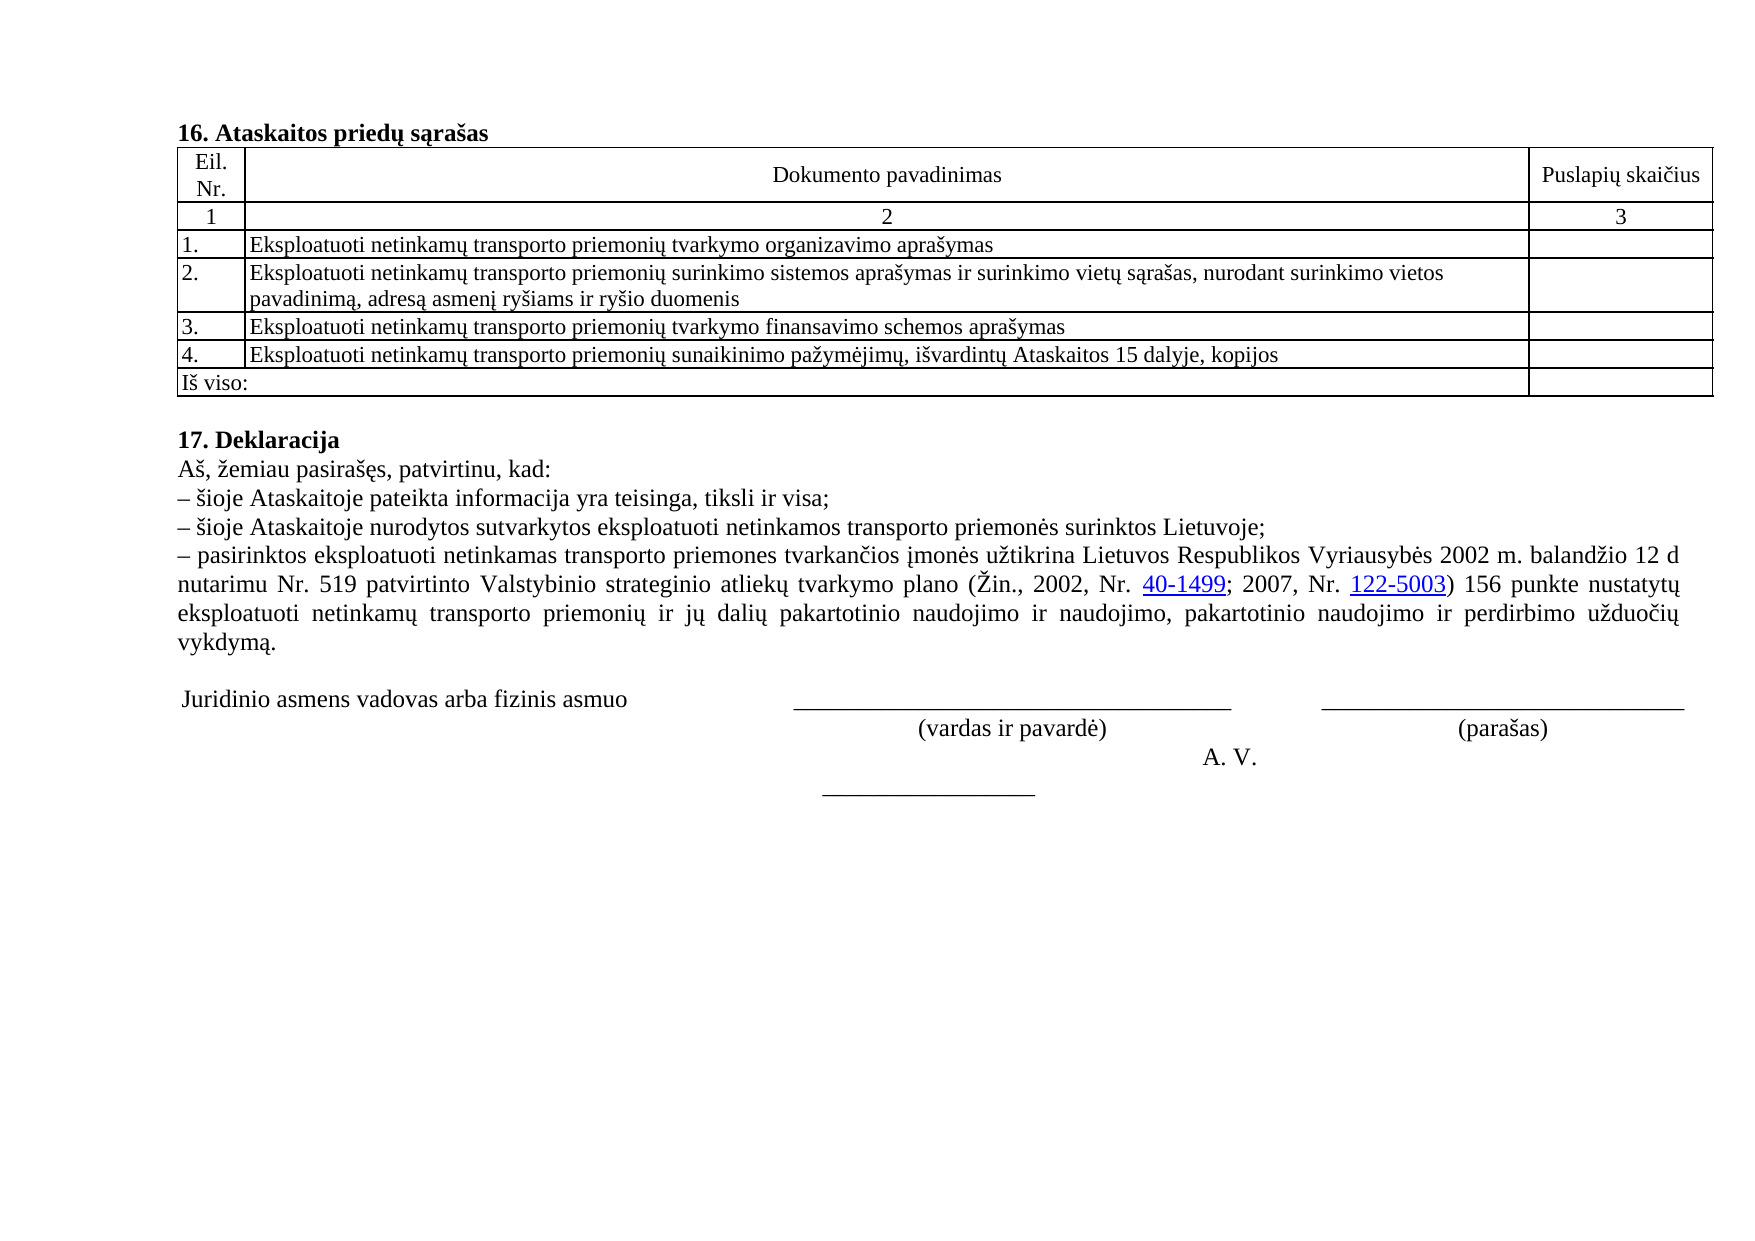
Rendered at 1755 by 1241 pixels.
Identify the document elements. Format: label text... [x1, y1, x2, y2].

text Aš, žemiau pasirašęs, patvirtinu, kad: [177, 454, 1680, 483]
table_header ___________________________________ (vardas ir pavardė) [731, 684, 1293, 742]
table_cell 2 [246, 203, 1528, 229]
table_cell Eksploatuoti netinkamų transporto priemonių sunaikinimo pažymėjimų, išvardintų Ataskaitos 15 dalyje, kopijos [246, 341, 1528, 367]
table_cell [1530, 369, 1712, 395]
table_cell 4. [178, 341, 244, 367]
table_header Juridinio asmens vadovas arba fizinis asmuo [177, 684, 731, 742]
text _________________ [177, 770, 1680, 799]
table_cell [1530, 313, 1712, 339]
text 16. Ataskaitos priedų sąrašas [177, 118, 1680, 147]
table_cell 3. [178, 313, 244, 339]
text A. V. [1202, 742, 1680, 770]
table_cell [1530, 231, 1712, 257]
table_cell Eksploatuoti netinkamų transporto priemonių tvarkymo organizavimo aprašymas [246, 231, 1528, 257]
table_cell 2. [178, 259, 244, 311]
table_header Dokumento pavadinimas [246, 148, 1528, 201]
text – pasirinktos eksploatuoti netinkamas transporto priemones tvarkančios įmonės užtikrina Lietuvos Respublikos Vyriausybės 2002 m. balandžio 12 d nutarimu Nr. 519 patvirtinto Valstybinio strateginio atliekų tvarkymo plano (Žin., 2002, Nr. 40-1499; 2007, Nr. 122-5003) 156 punkte nustatytų eksploatuoti netinkamų transporto priemonių ir jų dalių pakartotinio naudojimo ir naudojimo, pakartotinio naudojimo ir perdirbimo užduočių vykdymą. [177, 540, 1680, 655]
table_cell 1 [178, 203, 244, 229]
text – šioje Ataskaitoje pateikta informacija yra teisinga, tiksli ir visa; [177, 483, 1680, 512]
table_header Puslapių skaičius [1530, 148, 1712, 201]
table_cell Eksploatuoti netinkamų transporto priemonių surinkimo sistemos aprašymas ir surinkimo vietų sąrašas, nurodant surinkimo vietos pavadinimą, adresą asmenį ryšiams ir ryšio duomenis [246, 259, 1528, 311]
text – šioje Ataskaitoje nurodytos sutvarkytos eksploatuoti netinkamos transporto priemonės surinktos Lietuvoje; [177, 512, 1680, 540]
text 17. Deklaracija [177, 425, 1680, 454]
table_header Eil. Nr. [178, 148, 244, 201]
table_cell [1530, 341, 1712, 367]
table_cell 3 [1530, 203, 1712, 229]
table_cell Iš viso: [178, 369, 1528, 395]
table_header _____________________________ (parašas) [1293, 684, 1713, 742]
table_cell 1. [178, 231, 244, 257]
table_cell [1530, 259, 1712, 311]
table_cell Eksploatuoti netinkamų transporto priemonių tvarkymo finansavimo schemos aprašymas [246, 313, 1528, 339]
